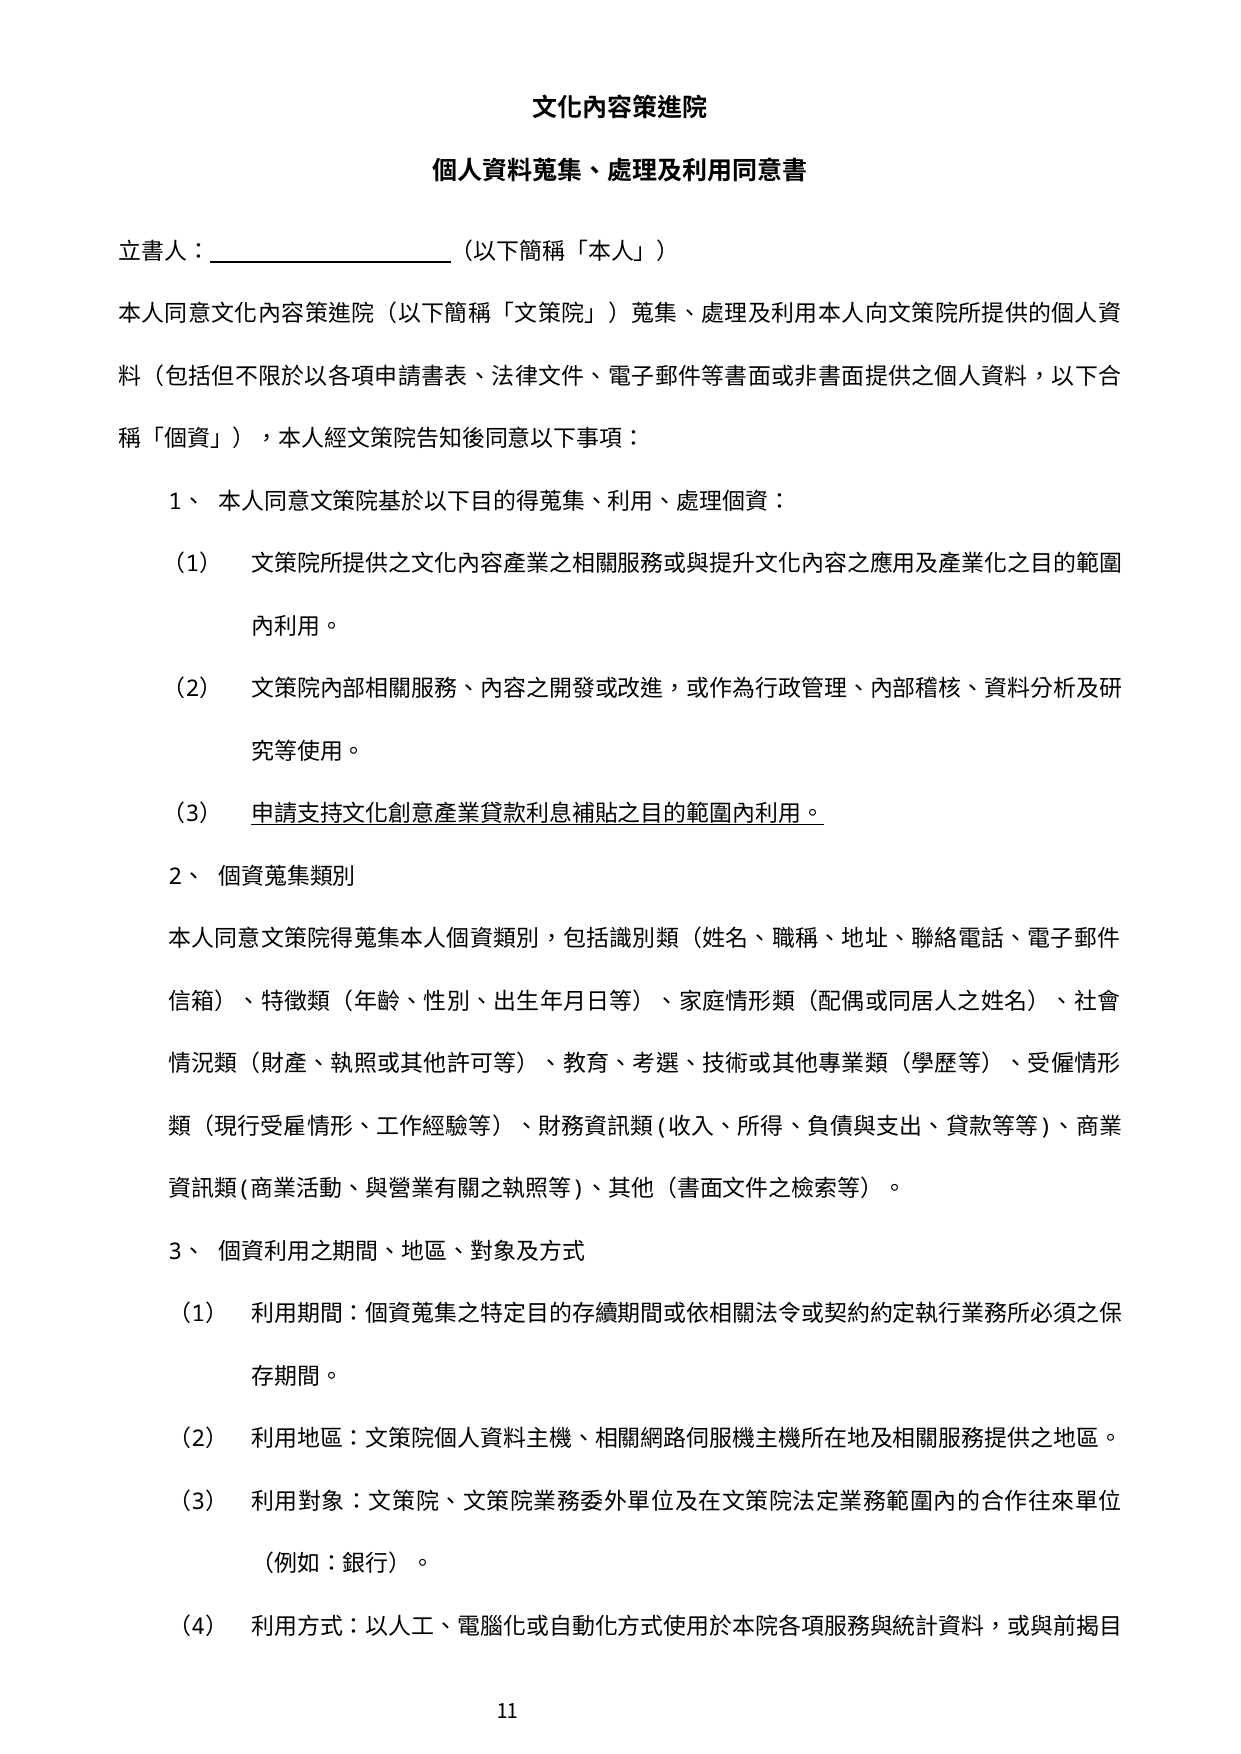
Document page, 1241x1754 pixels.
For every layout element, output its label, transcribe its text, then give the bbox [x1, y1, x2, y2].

list 文策院內部相關服務、內容之開發或改進，或作為行政管理、內部稽核、資料分析及研究等使用。 [162, 645, 1122, 770]
list 利用地區：文策院個人資料主機、相關網路伺服機主機所在地及相關服務提供之地區。 [168, 1395, 1122, 1458]
text 本人同意文化內容策進院（以下簡稱「文策院」）蒐集、處理及利用本人向文策院所提供的個人資料（包括但不限於以各項申請書表、法律文件、電子郵件等書面或非書面提供之個人資料，以下合稱「個資」），本人經文策院告知後同意以下事項： [118, 270, 1122, 458]
list 申請支持文化創意產業貸款利息補貼之目的範圍內利用。 [162, 770, 1122, 833]
text 個人資料蒐集、處理及利用同意書 [118, 127, 1122, 189]
list 個資蒐集類別 [168, 833, 1122, 895]
list 利用對象：文策院、文策院業務委外單位及在文策院法定業務範圍內的合作往來單位（例如：銀行）。 [168, 1458, 1122, 1583]
text 文化內容策進院 [118, 64, 1122, 127]
list 利用期間：個資蒐集之特定目的存續期間或依相關法令或契約約定執行業務所必須之保存期間。 [168, 1270, 1122, 1395]
text 本人同意文策院得蒐集本人個資類別，包括識別類（姓名、職稱、地址、聯絡電話、電子郵件信箱）、特徵類（年齡、性別、出生年月日等）、家庭情形類（配偶或同居人之姓名）、社會情況類（財產、執照或其他許可等）、教育、考選、技術或其他專業類（學歷等）、受僱情形類（現行受雇情形、工作經驗等）、財務資訊類(收入、所得、負債與支出、貸款等等)、商業資訊類(商業活動、與營業有關之執照等)、其他（書面文件之檢索等）。 [168, 895, 1122, 1208]
list 本人同意文策院基於以下目的得蒐集、利用、處理個資： [168, 458, 1122, 520]
text 立書人： （以下簡稱「本人」） [118, 208, 1122, 270]
list 個資利用之期間、地區、對象及方式 [168, 1208, 1122, 1270]
list 文策院所提供之文化內容產業之相關服務或與提升文化內容之應用及產業化之目的範圍內利用。 [162, 520, 1122, 645]
list 利用方式：以人工、電腦化或自動化方式使用於本院各項服務與統計資料，或與前揭目 [168, 1583, 1122, 1645]
